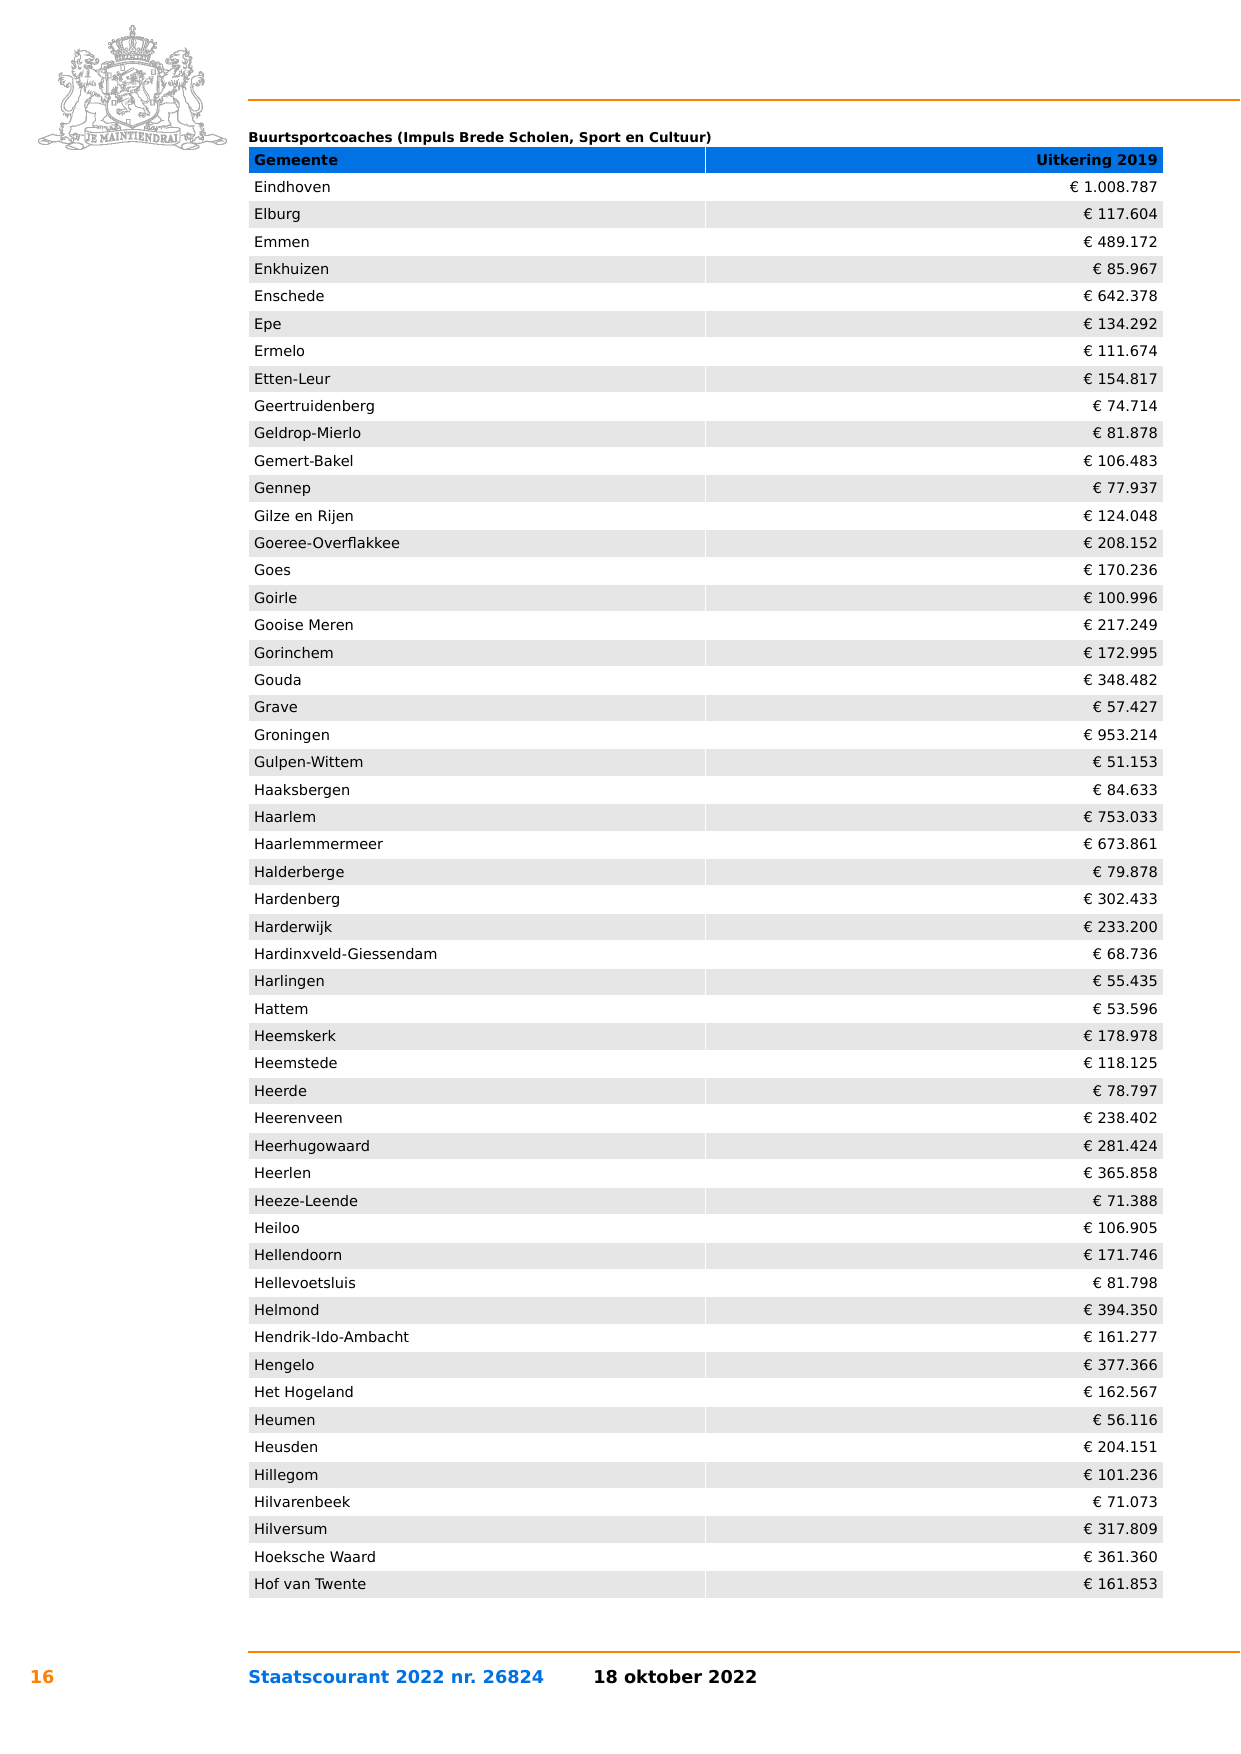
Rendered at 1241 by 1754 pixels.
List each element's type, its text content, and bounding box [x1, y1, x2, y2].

table_cell Hof van Twente [249, 1571, 705, 1598]
table_cell Epe [249, 311, 705, 337]
table_cell Hilversum [249, 1516, 705, 1543]
table_cell Geldrop-Mierlo [249, 421, 705, 447]
table_cell Haaksbergen [249, 777, 705, 803]
table_cell € 753.033 [706, 804, 1163, 831]
table_cell Gennep [249, 475, 705, 502]
table_cell € 317.809 [706, 1516, 1163, 1543]
table_cell € 106.483 [706, 448, 1163, 474]
table_cell € 642.378 [706, 284, 1163, 310]
table_cell € 84.633 [706, 777, 1163, 803]
picture [38, 25, 227, 150]
table_cell € 217.249 [706, 613, 1163, 639]
table_cell Grave [249, 695, 705, 721]
table_cell € 85.967 [706, 256, 1163, 283]
table_cell € 56.116 [706, 1407, 1163, 1433]
table_cell € 57.427 [706, 695, 1163, 721]
table_cell Haarlemmermeer [249, 832, 705, 858]
table_cell Harderwijk [249, 914, 705, 940]
table_cell Hendrik-Ido-Ambacht [249, 1325, 705, 1351]
table_cell € 106.905 [706, 1215, 1163, 1241]
table_cell Heumen [249, 1407, 705, 1433]
table_cell € 53.596 [706, 996, 1163, 1022]
table_cell € 178.978 [706, 1023, 1163, 1050]
table_cell € 394.350 [706, 1297, 1163, 1324]
table_cell Hattem [249, 996, 705, 1022]
table_cell € 208.152 [706, 530, 1163, 557]
table_cell Hengelo [249, 1352, 705, 1378]
table_cell € 170.236 [706, 558, 1163, 584]
table_cell € 361.360 [706, 1544, 1163, 1570]
table_cell Gouda [249, 667, 705, 693]
table_cell Gulpen-Wittem [249, 749, 705, 776]
table_cell Heiloo [249, 1215, 705, 1241]
table_cell € 281.424 [706, 1133, 1163, 1159]
table_cell € 365.858 [706, 1160, 1163, 1187]
table_cell Enkhuizen [249, 256, 705, 283]
table_cell € 1.008.787 [706, 174, 1163, 200]
table_cell € 81.798 [706, 1270, 1163, 1296]
table_cell € 161.277 [706, 1325, 1163, 1351]
table_cell Enschede [249, 284, 705, 310]
table_cell Halderberge [249, 859, 705, 885]
table_cell Heerde [249, 1078, 705, 1104]
table_cell Ermelo [249, 339, 705, 365]
table_cell Groningen [249, 722, 705, 748]
table_cell Uitkering 2019 [706, 147, 1163, 173]
table_cell Gemert-Bakel [249, 448, 705, 474]
table_cell € 55.435 [706, 969, 1163, 995]
table_cell € 81.878 [706, 421, 1163, 447]
table_cell Heusden [249, 1434, 705, 1461]
table_cell € 118.125 [706, 1051, 1163, 1077]
table_cell € 134.292 [706, 311, 1163, 337]
table_cell € 673.861 [706, 832, 1163, 858]
table_cell € 100.996 [706, 585, 1163, 611]
table_cell € 79.878 [706, 859, 1163, 885]
table_cell Gorinchem [249, 640, 705, 666]
table_cell € 233.200 [706, 914, 1163, 940]
table_cell € 171.746 [706, 1243, 1163, 1269]
table_cell Emmen [249, 229, 705, 255]
table_cell Gilze en Rijen [249, 503, 705, 529]
table_cell Hardenberg [249, 886, 705, 913]
table_cell € 172.995 [706, 640, 1163, 666]
table_cell Het Hogeland [249, 1380, 705, 1406]
table_cell Harlingen [249, 969, 705, 995]
table_cell Hellevoetsluis [249, 1270, 705, 1296]
table_cell € 162.567 [706, 1380, 1163, 1406]
table_cell Goes [249, 558, 705, 584]
table_cell € 953.214 [706, 722, 1163, 748]
table_cell € 238.402 [706, 1106, 1163, 1132]
table_cell € 154.817 [706, 366, 1163, 392]
table_cell Hellendoorn [249, 1243, 705, 1269]
table_cell € 77.937 [706, 475, 1163, 502]
table_cell Helmond [249, 1297, 705, 1324]
table_cell Haarlem [249, 804, 705, 831]
table_cell € 51.153 [706, 749, 1163, 776]
table_cell € 78.797 [706, 1078, 1163, 1104]
table_cell Heeze-Leende [249, 1188, 705, 1214]
table_cell € 111.674 [706, 339, 1163, 365]
table_cell € 348.482 [706, 667, 1163, 693]
table_cell Goeree-Overflakkee [249, 530, 705, 557]
table_cell Heerenveen [249, 1106, 705, 1132]
table_cell Hilvarenbeek [249, 1489, 705, 1515]
table_cell Gooise Meren [249, 613, 705, 639]
table_cell Eindhoven [249, 174, 705, 200]
table_cell Hoeksche Waard [249, 1544, 705, 1570]
table_cell € 161.853 [706, 1571, 1163, 1598]
table_cell € 68.736 [706, 941, 1163, 967]
table_cell Geertruidenberg [249, 393, 705, 419]
table_cell € 377.366 [706, 1352, 1163, 1378]
table_cell € 489.172 [706, 229, 1163, 255]
table_cell Hardinxveld-Giessendam [249, 941, 705, 967]
table_cell € 101.236 [706, 1462, 1163, 1488]
table_cell € 74.714 [706, 393, 1163, 419]
table_cell Heemstede [249, 1051, 705, 1077]
table_cell Hillegom [249, 1462, 705, 1488]
table_cell € 124.048 [706, 503, 1163, 529]
table_cell Elburg [249, 201, 705, 228]
table_cell Gemeente [249, 147, 705, 173]
table_cell € 302.433 [706, 886, 1163, 913]
table_cell Heerhugowaard [249, 1133, 705, 1159]
table_cell Etten-Leur [249, 366, 705, 392]
table_header Buurtsportcoaches (Impuls Brede Scholen, Sport en Cultuur) [248, 130, 1163, 146]
table_cell Goirle [249, 585, 705, 611]
table_cell € 117.604 [706, 201, 1163, 228]
table_cell € 204.151 [706, 1434, 1163, 1461]
table_cell Heemskerk [249, 1023, 705, 1050]
table_cell Heerlen [249, 1160, 705, 1187]
table_cell € 71.388 [706, 1188, 1163, 1214]
table_cell € 71.073 [706, 1489, 1163, 1515]
